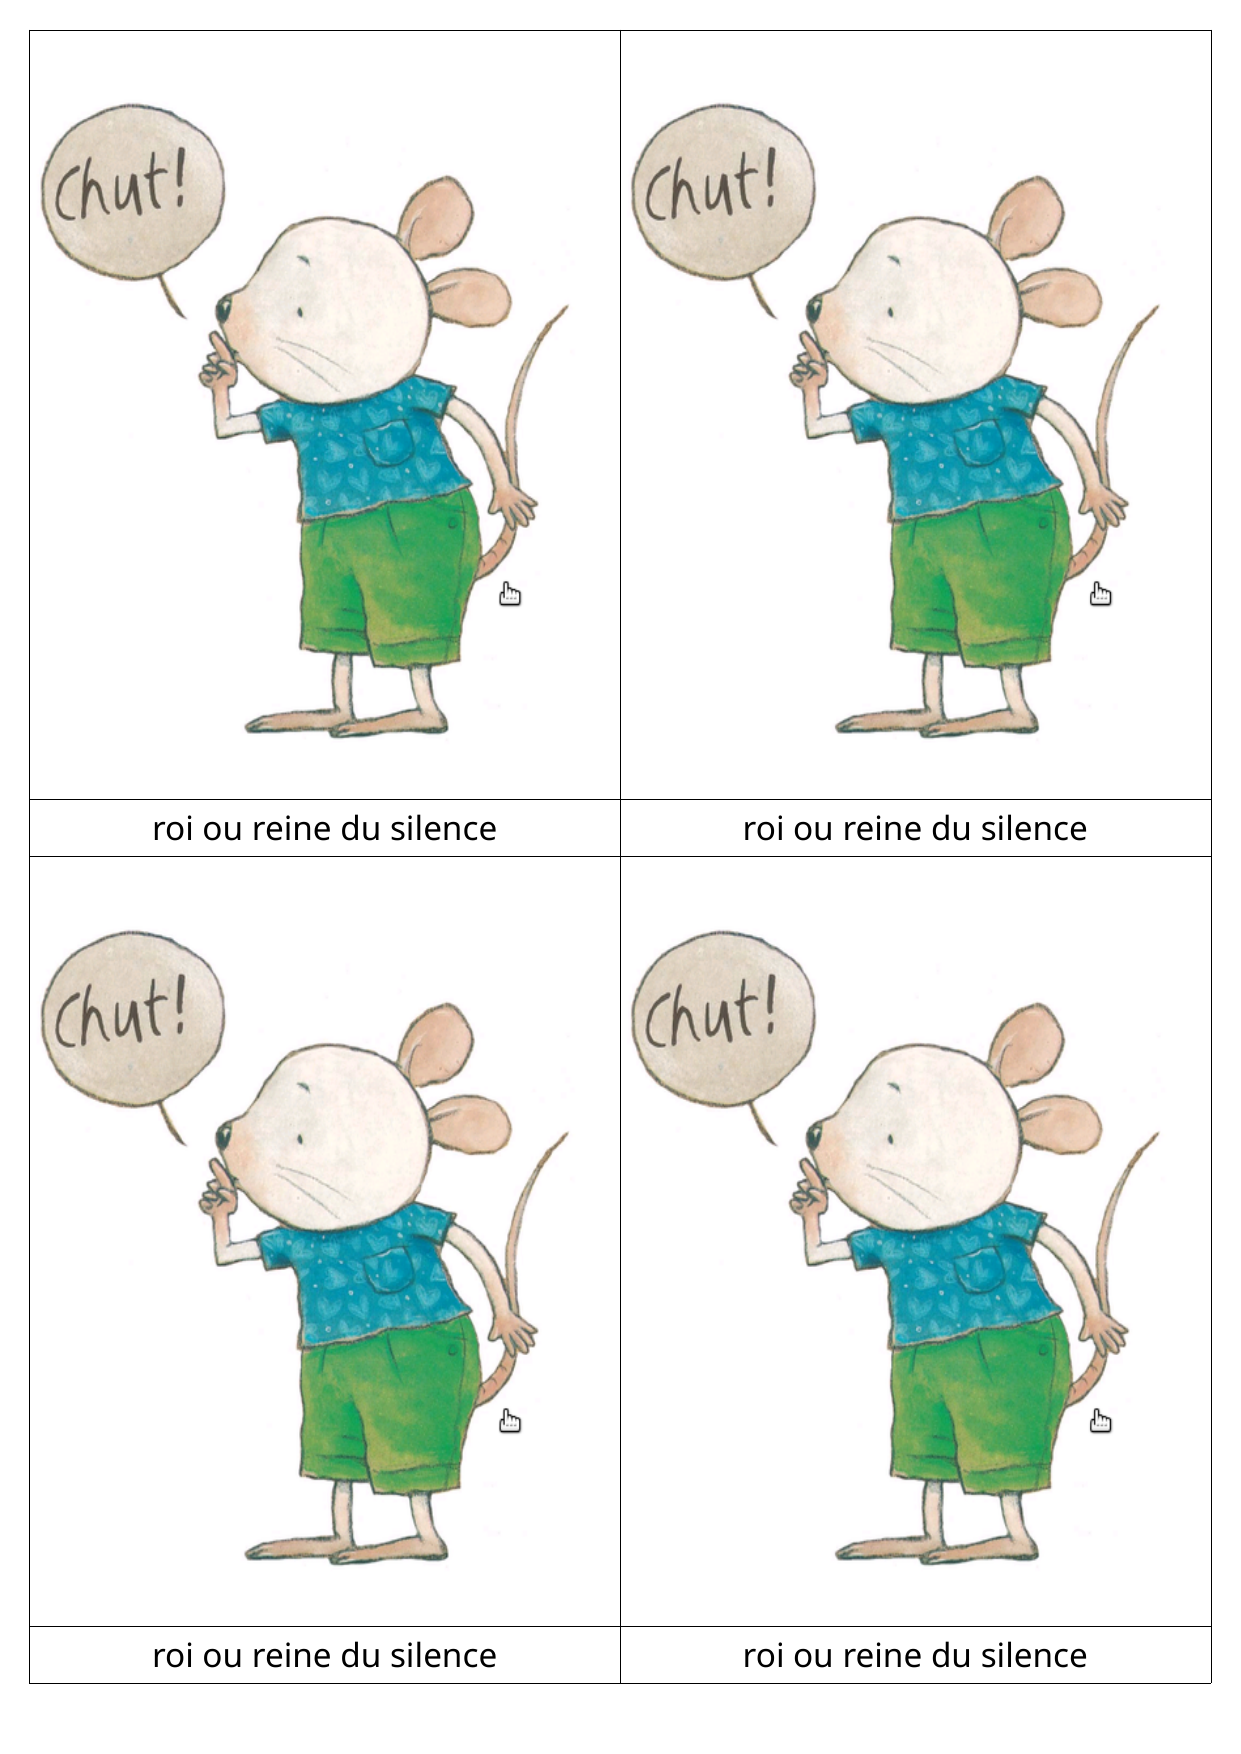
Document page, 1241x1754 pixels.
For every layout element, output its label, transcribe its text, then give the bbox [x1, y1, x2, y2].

table_header [621, 31, 1211, 799]
table_header [30, 31, 620, 799]
table_cell [621, 857, 1211, 1626]
picture [625, 57, 1192, 765]
table_cell roi ou reine du silence [30, 1627, 620, 1683]
table_cell roi ou reine du silence [621, 1627, 1211, 1683]
picture [34, 883, 601, 1592]
table_cell roi ou reine du silence [30, 800, 620, 856]
table_cell roi ou reine du silence [621, 800, 1211, 856]
table_cell [30, 857, 620, 1626]
picture [625, 883, 1192, 1592]
picture [34, 57, 601, 765]
